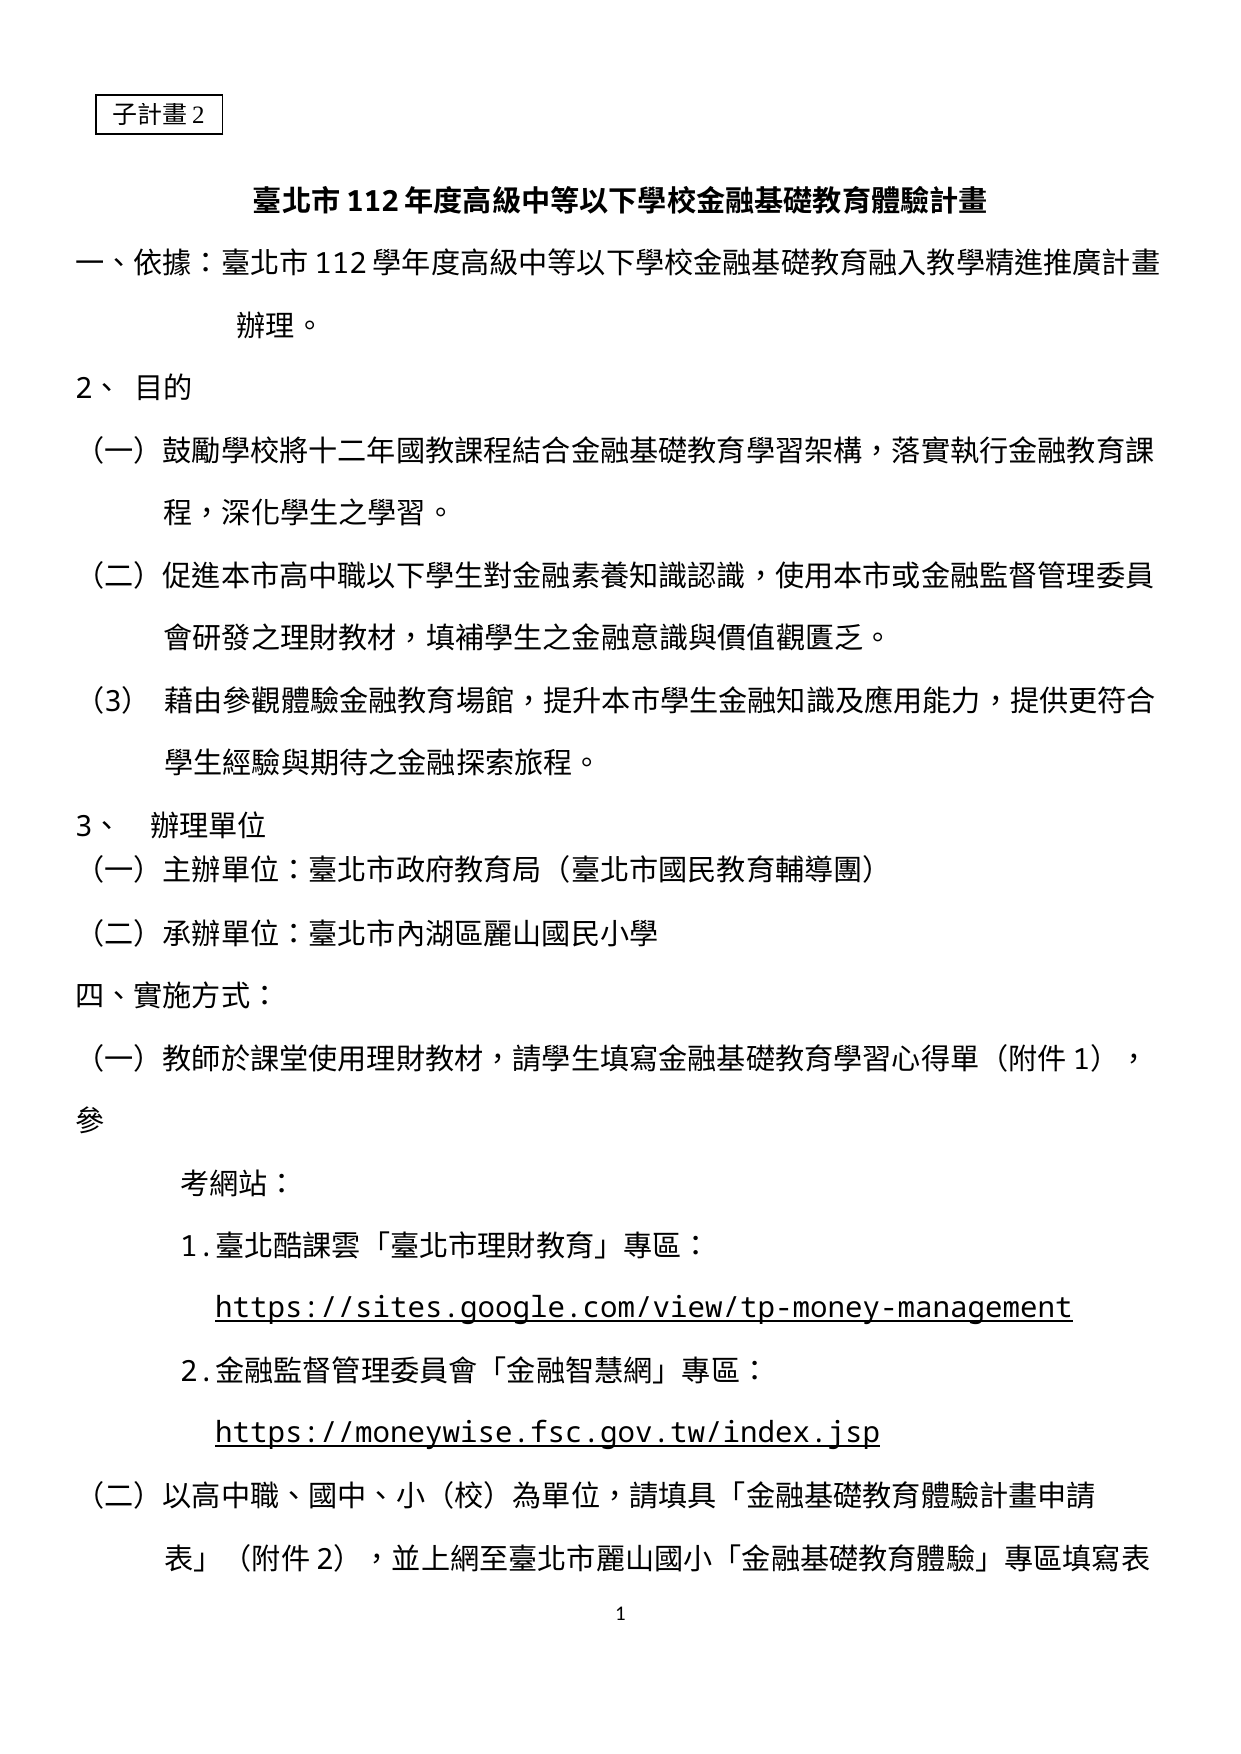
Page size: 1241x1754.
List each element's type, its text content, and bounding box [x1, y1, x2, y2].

text （二）承辦單位：臺北市內湖區麗山國民小學 [75, 890, 1165, 952]
text 2.金融監督管理委員會「金融智慧網」專區： [75, 1327, 1165, 1390]
text 四、實施方式： [75, 952, 1165, 1015]
text 表」（附件2），並上網至臺北市麗山國小「金融基礎教育體驗」專區填寫表 [164, 1515, 1165, 1577]
text （一）教師於課堂使用理財教材，請學生填寫金融基礎教育學習心得單（附件1），參 [75, 1015, 1165, 1140]
text https://moneywise.fsc.gov.tw/index.jsp [75, 1390, 1165, 1452]
text 辦理。 [149, 282, 1165, 344]
list 目的 [75, 344, 1165, 407]
list 辦理單位 [75, 782, 1165, 844]
text 考網站： [75, 1140, 1165, 1202]
text （一）鼓勵學校將十二年國教課程結合金融基礎教育學習架構，落實執行金融教育課程，深化學生之學習。 [75, 407, 1165, 532]
text 1.臺北酷課雲「臺北市理財教育」專區： [75, 1202, 1165, 1265]
text 一、依據：臺北市112學年度高級中等以下學校金融基礎教育融入教學精進推廣計畫 [75, 219, 1165, 282]
text https://sites.google.com/view/tp-money-management [75, 1265, 1165, 1327]
text 臺北市112年度高級中等以下學校金融基礎教育體驗計畫 [75, 157, 1165, 219]
text 子計畫2 [112, 103, 207, 126]
list 藉由參觀體驗金融教育場館，提升本市學生金融知識及應用能力，提供更符合學生經驗與期待之金融探索旅程。 [75, 657, 1165, 782]
text （二）以高中職、國中、小（校）為單位，請填具「金融基礎教育體驗計畫申請 [75, 1452, 1165, 1515]
text （一）主辦單位：臺北市政府教育局（臺北市國民教育輔導團） [75, 844, 1165, 890]
text （二）促進本市高中職以下學生對金融素養知識認識，使用本市或金融監督管理委員會研發之理財教材，填補學生之金融意識與價值觀匱乏。 [75, 532, 1165, 657]
